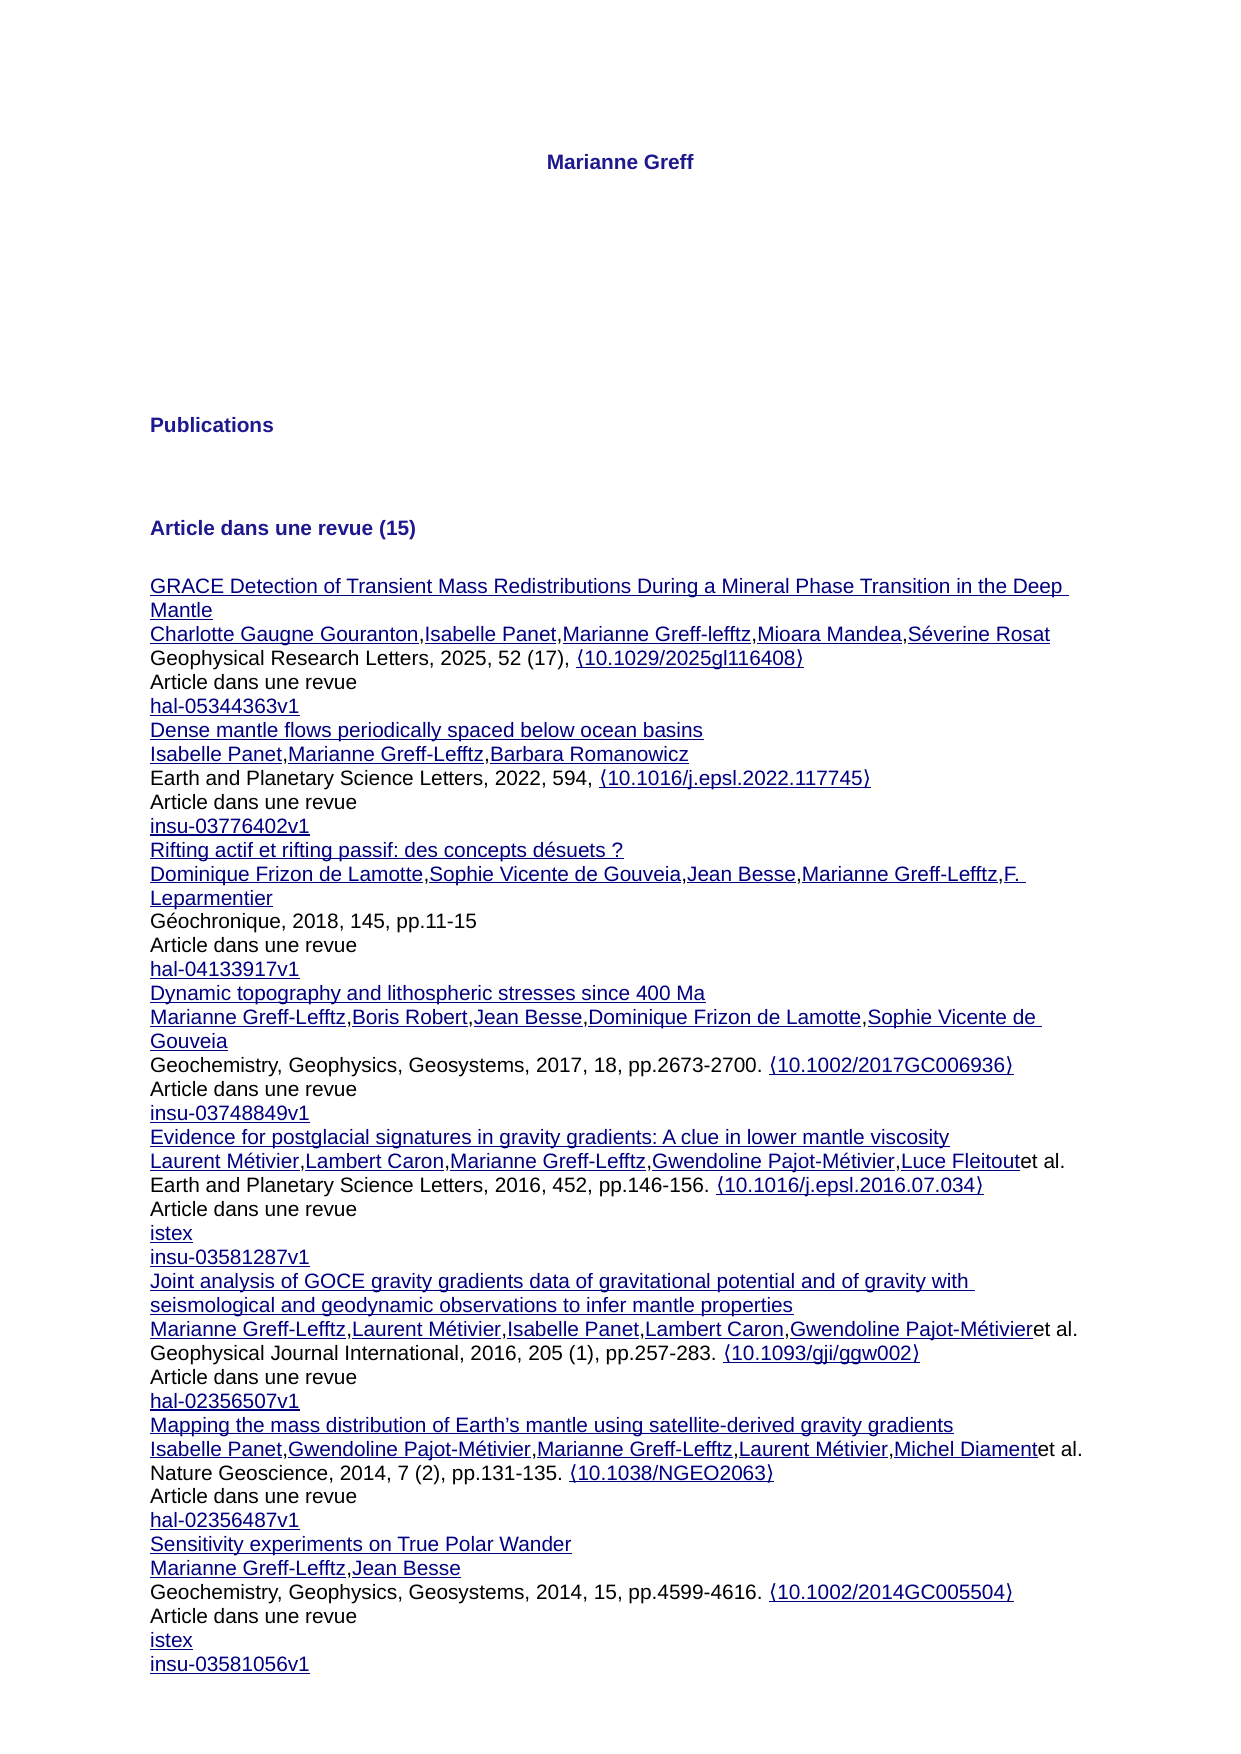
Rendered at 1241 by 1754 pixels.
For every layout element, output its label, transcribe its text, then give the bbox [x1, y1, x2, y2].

table_cell Evidence for postglacial signatures in gravity gradients: A clue in lower mantle viscosity Laurent Métivier,Lambert Caron,Marianne Greff-Lefftz,Gwendoline Pajot-Métivier,Luce Fleitoutet al. Earth and Planetary Science Letters, 2016, 452, pp.146-156. ⟨10.1016/j.epsl.2016.07.034⟩ Article dans une revue istex insu-03581287v1 [150, 1125, 1090, 1269]
table_cell Joint analysis of GOCE gravity gradients data of gravitational potential and of gravity with seismological and geodynamic observations to infer mantle properties Marianne Greff-Lefftz,Laurent Métivier,Isabelle Panet,Lambert Caron,Gwendoline Pajot-Métivieret al. Geophysical Journal International, 2016, 205 (1), pp.257-283. ⟨10.1093/gji/ggw002⟩ Article dans une revue hal-02356507v1 [150, 1269, 1090, 1412]
table_cell Dense mantle flows periodically spaced below ocean basins Isabelle Panet,Marianne Greff-Lefftz,Barbara Romanowicz Earth and Planetary Science Letters, 2022, 594, ⟨10.1016/j.epsl.2022.117745⟩ Article dans une revue insu-03776402v1 [150, 718, 1090, 837]
table_cell Sensitivity experiments on True Polar Wander Marianne Greff-Lefftz,Jean Besse Geochemistry, Geophysics, Geosystems, 2014, 15, pp.4599-4616. ⟨10.1002/2014GC005504⟩ Article dans une revue istex insu-03581056v1 [150, 1532, 1090, 1676]
table_cell Mapping the mass distribution of Earth’s mantle using satellite-derived gravity gradients Isabelle Panet,Gwendoline Pajot-Métivier,Marianne Greff-Lefftz,Laurent Métivier,Michel Diamentet al. Nature Geoscience, 2014, 7 (2), pp.131-135. ⟨10.1038/NGEO2063⟩ Article dans une revue hal-02356487v1 [150, 1413, 1090, 1532]
subtitle Article dans une revue (15) [150, 516, 1090, 539]
table_cell Dynamic topography and lithospheric stresses since 400 Ma Marianne Greff-Lefftz,Boris Robert,Jean Besse,Dominique Frizon de Lamotte,Sophie Vicente de Gouveia Geochemistry, Geophysics, Geosystems, 2017, 18, pp.2673-2700. ⟨10.1002/2017GC006936⟩ Article dans une revue insu-03748849v1 [150, 981, 1090, 1125]
subtitle Publications [150, 412, 1090, 436]
table_header GRACE Detection of Transient Mass Redistributions During a Mineral Phase Transition in the Deep Mantle Charlotte Gaugne Gouranton,Isabelle Panet,Marianne Greff‐lefftz,Mioara Mandea,Séverine Rosat Geophysical Research Letters, 2025, 52 (17), ⟨10.1029/2025gl116408⟩ Article dans une revue hal-05344363v1 [150, 574, 1090, 718]
subtitle Marianne Greff [150, 150, 1090, 174]
table_cell Rifting actif et rifting passif: des concepts désuets ? Dominique Frizon de Lamotte,Sophie Vicente de Gouveia,Jean Besse,Marianne Greff-Lefftz,F. Leparmentier Géochronique, 2018, 145, pp.11-15 Article dans une revue hal-04133917v1 [150, 838, 1090, 981]
